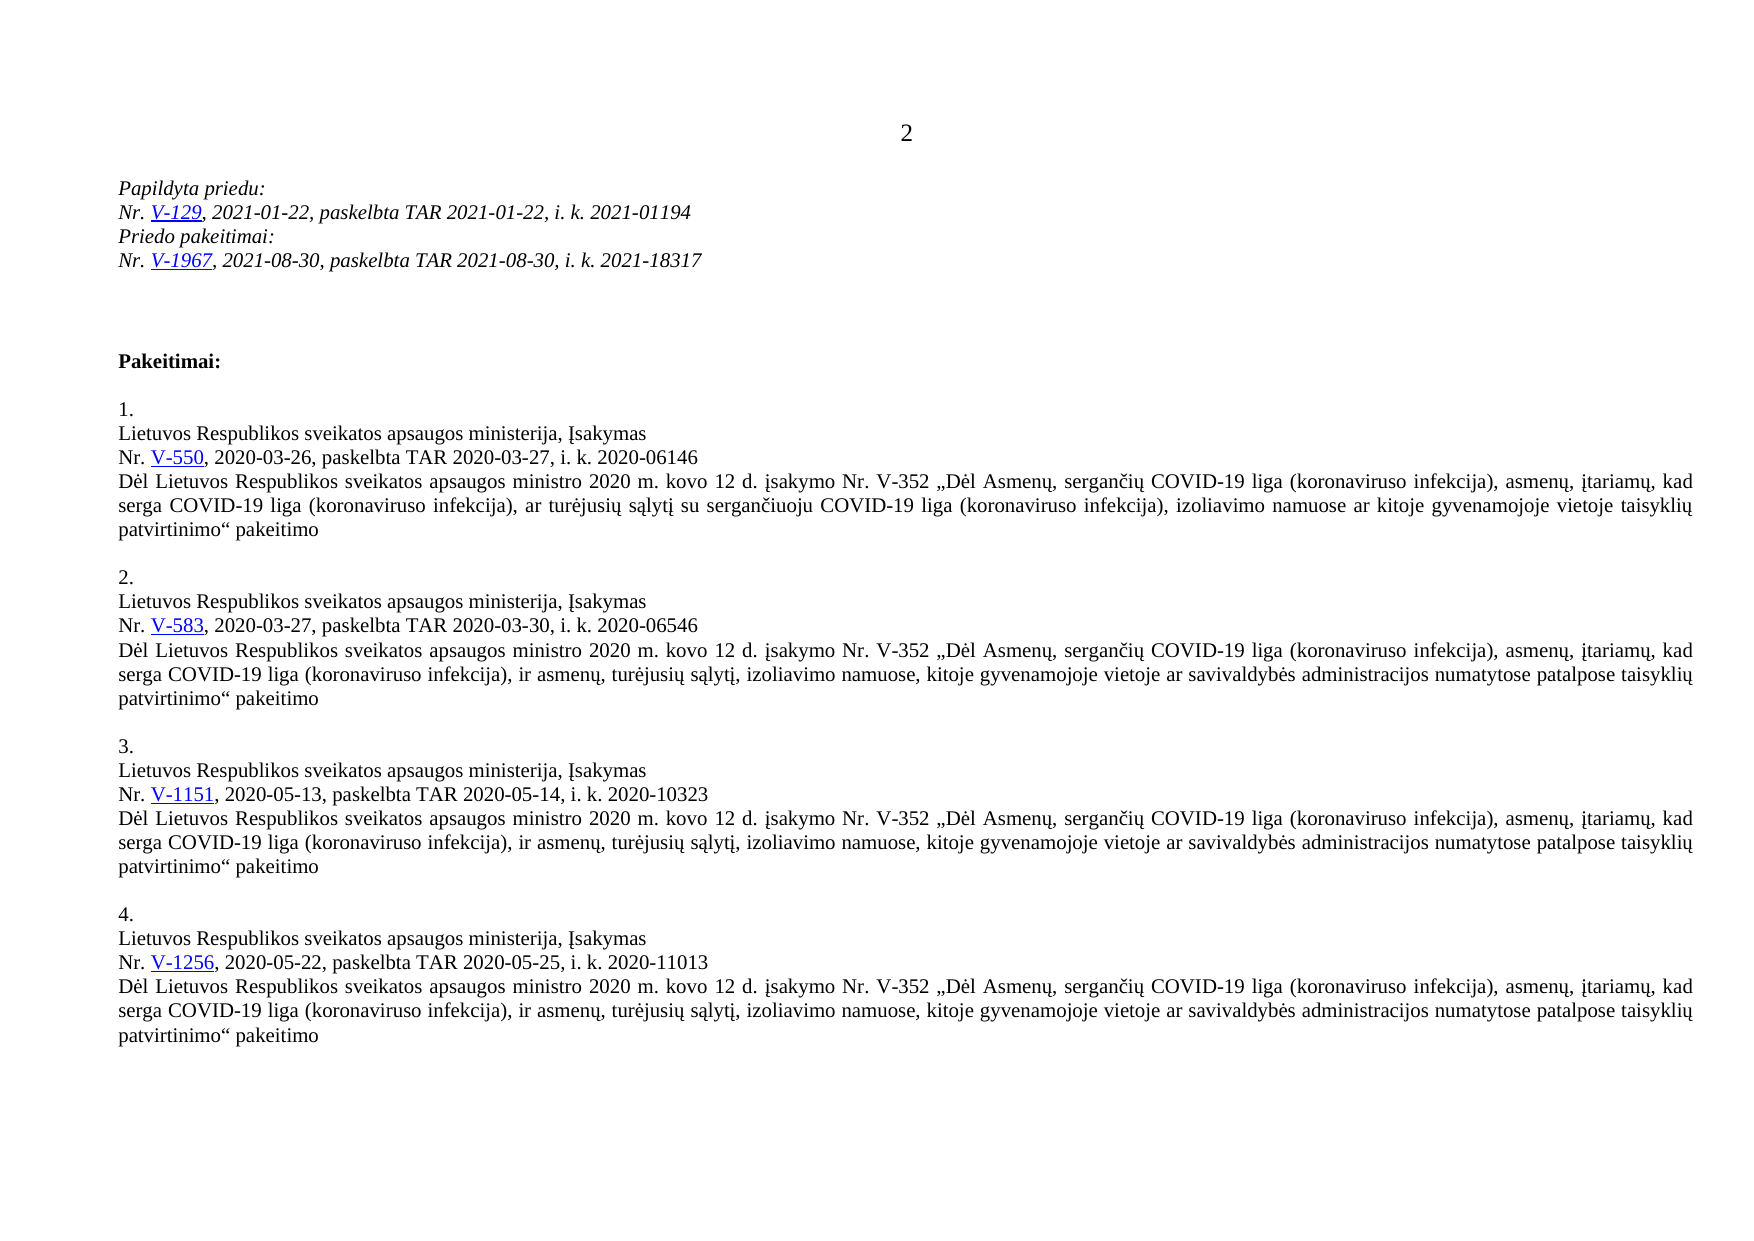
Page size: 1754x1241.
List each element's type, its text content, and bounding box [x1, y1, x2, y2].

text Nr. V-1151, 2020-05-13, paskelbta TAR 2020-05-14, i. k. 2020-10323 [118, 782, 1695, 806]
text Priedo pakeitimai: [118, 224, 1695, 248]
text Nr. V-550, 2020-03-26, paskelbta TAR 2020-03-27, i. k. 2020-06146 [118, 445, 1695, 469]
text 4. [118, 902, 1695, 926]
text 1. [118, 397, 1695, 421]
text Nr. V-583, 2020-03-27, paskelbta TAR 2020-03-30, i. k. 2020-06546 [118, 613, 1695, 637]
text 3. [118, 734, 1695, 758]
text 2. [118, 565, 1695, 589]
text Lietuvos Respublikos sveikatos apsaugos ministerija, Įsakymas [118, 421, 1695, 445]
text Dėl Lietuvos Respublikos sveikatos apsaugos ministro 2020 m. kovo 12 d. įsakymo Nr. V-352 „Dėl Asmenų, sergančių COVID-19 liga (koronaviruso infekcija), asmenų, įtariamų, kad serga COVID-19 liga (koronaviruso infekcija), ir asmenų, turėjusių sąlytį, izoliavimo namuose, kitoje gyvenamojoje vietoje ar savivaldybės administracijos numatytose patalpose taisyklių patvirtinimo“ pakeitimo [118, 806, 1695, 878]
text Dėl Lietuvos Respublikos sveikatos apsaugos ministro 2020 m. kovo 12 d. įsakymo Nr. V-352 „Dėl Asmenų, sergančių COVID-19 liga (koronaviruso infekcija), asmenų, įtariamų, kad serga COVID-19 liga (koronaviruso infekcija), ar turėjusių sąlytį su sergančiuoju COVID-19 liga (koronaviruso infekcija), izoliavimo namuose ar kitoje gyvenamojoje vietoje taisyklių patvirtinimo“ pakeitimo [118, 469, 1695, 541]
text Lietuvos Respublikos sveikatos apsaugos ministerija, Įsakymas [118, 926, 1695, 950]
text Nr. V-1967, 2021-08-30, paskelbta TAR 2021-08-30, i. k. 2021-18317 [118, 248, 1695, 272]
text Pakeitimai: [118, 349, 1695, 373]
text Dėl Lietuvos Respublikos sveikatos apsaugos ministro 2020 m. kovo 12 d. įsakymo Nr. V-352 „Dėl Asmenų, sergančių COVID-19 liga (koronaviruso infekcija), asmenų, įtariamų, kad serga COVID-19 liga (koronaviruso infekcija), ir asmenų, turėjusių sąlytį, izoliavimo namuose, kitoje gyvenamojoje vietoje ar savivaldybės administracijos numatytose patalpose taisyklių patvirtinimo“ pakeitimo [118, 974, 1695, 1047]
text Nr. V-1256, 2020-05-22, paskelbta TAR 2020-05-25, i. k. 2020-11013 [118, 950, 1695, 974]
text Lietuvos Respublikos sveikatos apsaugos ministerija, Įsakymas [118, 589, 1695, 613]
text Lietuvos Respublikos sveikatos apsaugos ministerija, Įsakymas [118, 758, 1695, 782]
text Papildyta priedu: [118, 176, 1695, 200]
text Dėl Lietuvos Respublikos sveikatos apsaugos ministro 2020 m. kovo 12 d. įsakymo Nr. V-352 „Dėl Asmenų, sergančių COVID-19 liga (koronaviruso infekcija), asmenų, įtariamų, kad serga COVID-19 liga (koronaviruso infekcija), ir asmenų, turėjusių sąlytį, izoliavimo namuose, kitoje gyvenamojoje vietoje ar savivaldybės administracijos numatytose patalpose taisyklių patvirtinimo“ pakeitimo [118, 637, 1695, 710]
text Nr. V-129, 2021-01-22, paskelbta TAR 2021-01-22, i. k. 2021-01194 [118, 200, 1695, 224]
